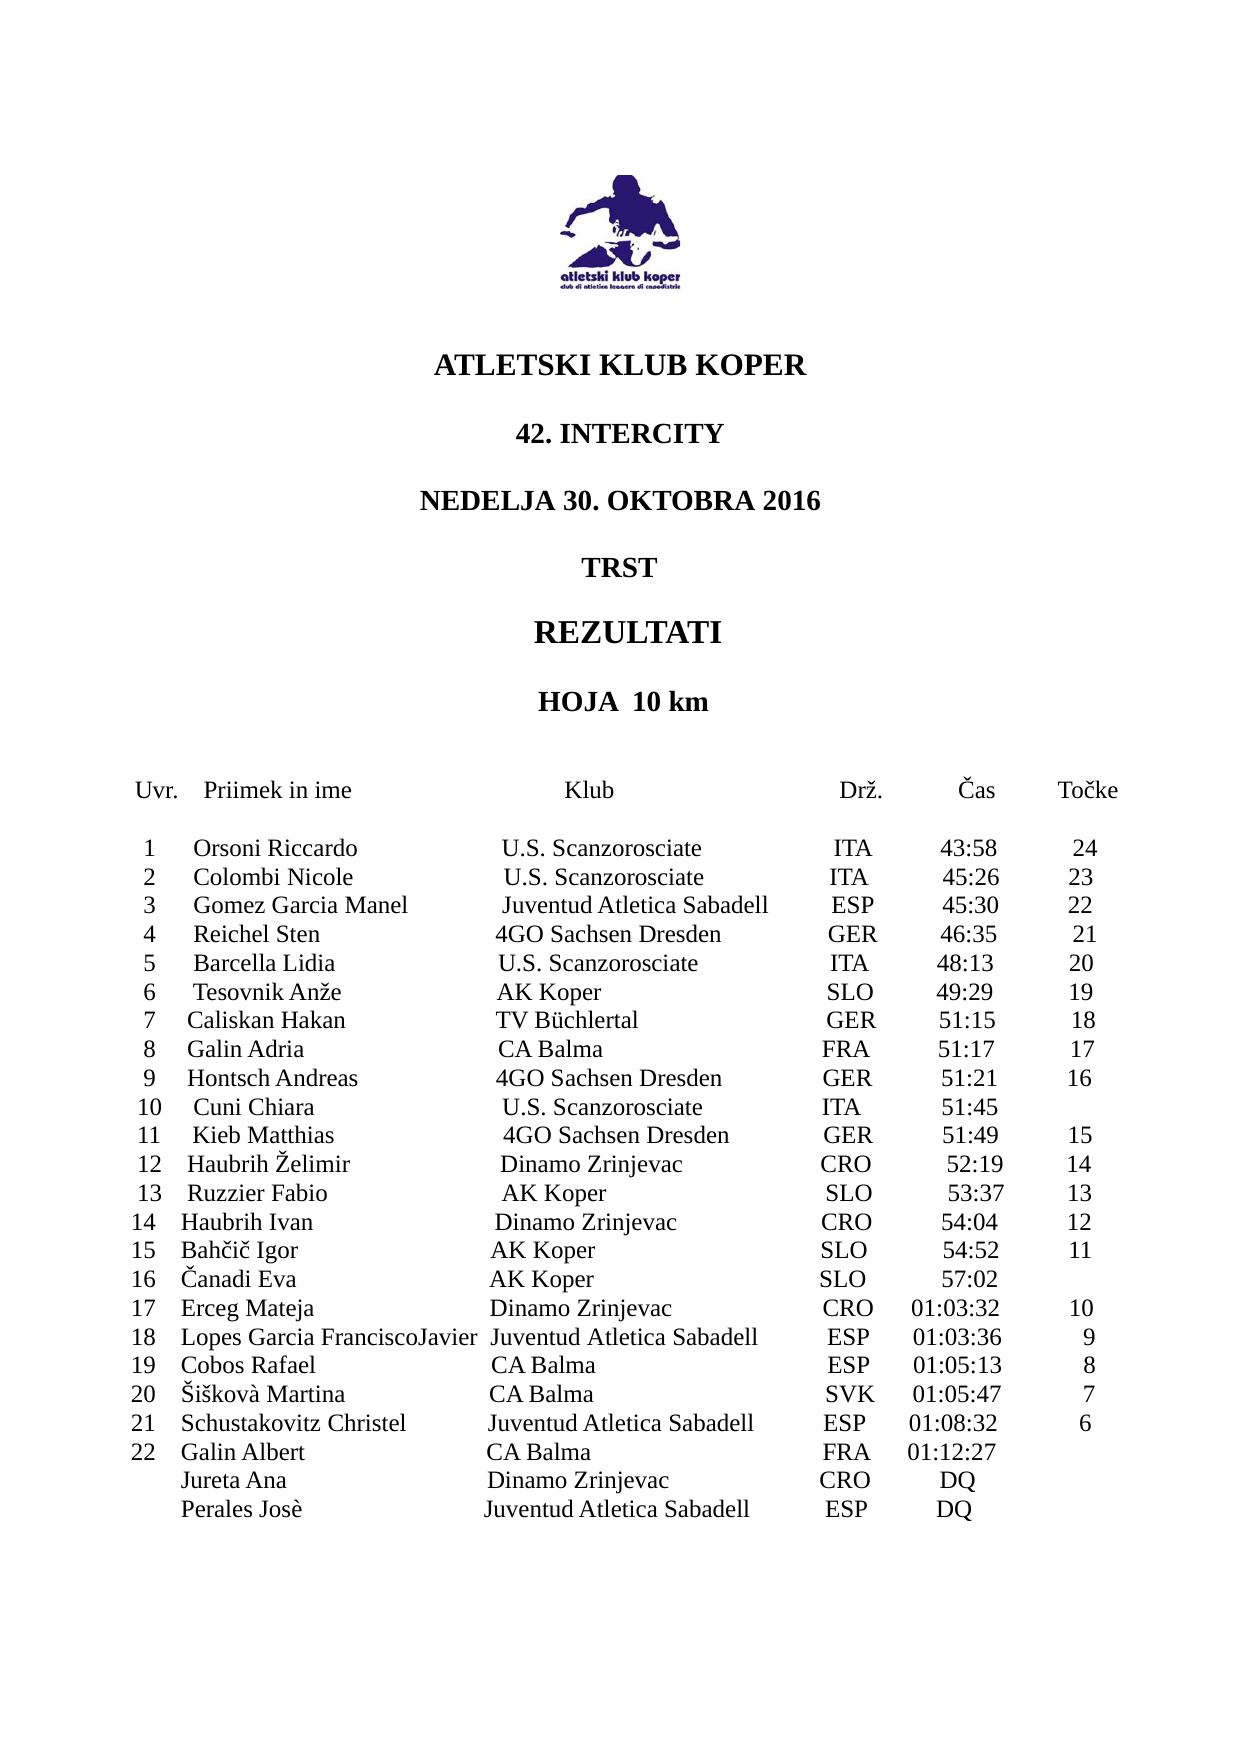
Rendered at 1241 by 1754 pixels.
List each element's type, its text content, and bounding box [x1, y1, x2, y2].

text 3 Gomez Garcia Manel Juventud Atletica Sabadell ESP 45:30 22 [118, 890, 1122, 919]
text TRST [118, 550, 1122, 584]
text 12 Haubrih Želimir Dinamo Zrinjevac CRO 52:19 14 [118, 1149, 1122, 1178]
text 11 Kieb Matthias 4GO Sachsen Dresden GER 51:49 15 [118, 1120, 1122, 1149]
text 20 Šiškovà Martina CA Balma SVK 01:05:47 7 [118, 1379, 1122, 1408]
text 6 Tesovnik Anže AK Koper SLO 49:29 19 [118, 977, 1122, 1005]
text 42. INTERCITY [118, 416, 1122, 449]
text 13 Ruzzier Fabio AK Koper SLO 53:37 13 [118, 1178, 1122, 1207]
text 18 Lopes Garcia FranciscoJavier Juventud Atletica Sabadell ESP 01:03:36 9 [118, 1322, 1122, 1350]
text 17 Erceg Mateja Dinamo Zrinjevac CRO 01:03:32 10 [118, 1293, 1122, 1322]
text Perales Josè Juventud Atletica Sabadell ESP DQ [118, 1494, 1122, 1523]
picture [560, 175, 681, 289]
text 14 Haubrih Ivan Dinamo Zrinjevac CRO 54:04 12 [118, 1207, 1122, 1235]
text Jureta Ana Dinamo Zrinjevac CRO DQ [118, 1465, 1122, 1494]
text 22 Galin Albert CA Balma FRA 01:12:27 [118, 1437, 1122, 1465]
text NEDELJA 30. OKTOBRA 2016 [118, 483, 1122, 517]
text Uvr. Priimek in ime Klub Drž. Čas Točke [118, 775, 1122, 804]
text 1 Orsoni Riccardo U.S. Scanzorosciate ITA 43:58 24 [118, 833, 1122, 862]
text 15 Bahčič Igor AK Koper SLO 54:52 11 [118, 1235, 1122, 1264]
text ATLETSKI KLUB KOPER [118, 347, 1122, 382]
text 21 Schustakovitz Christel Juventud Atletica Sabadell ESP 01:08:32 6 [118, 1408, 1122, 1437]
text 19 Cobos Rafael CA Balma ESP 01:05:13 8 [118, 1350, 1122, 1379]
text 7 Caliskan Hakan TV Büchlertal GER 51:15 18 [118, 1005, 1122, 1034]
text 8 Galin Adria CA Balma FRA 51:17 17 [118, 1034, 1122, 1063]
text 2 Colombi Nicole U.S. Scanzorosciate ITA 45:26 23 [118, 862, 1122, 890]
text REZULTATI [118, 612, 1122, 651]
text HOJA 10 km [118, 684, 1122, 718]
text 10 Cuni Chiara U.S. Scanzorosciate ITA 51:45 [118, 1092, 1122, 1120]
text 16 Čanadi Eva AK Koper SLO 57:02 [118, 1264, 1122, 1293]
text 9 Hontsch Andreas 4GO Sachsen Dresden GER 51:21 16 [118, 1063, 1122, 1092]
text 5 Barcella Lidia U.S. Scanzorosciate ITA 48:13 20 [118, 948, 1122, 977]
text 4 Reichel Sten 4GO Sachsen Dresden GER 46:35 21 [118, 919, 1122, 948]
